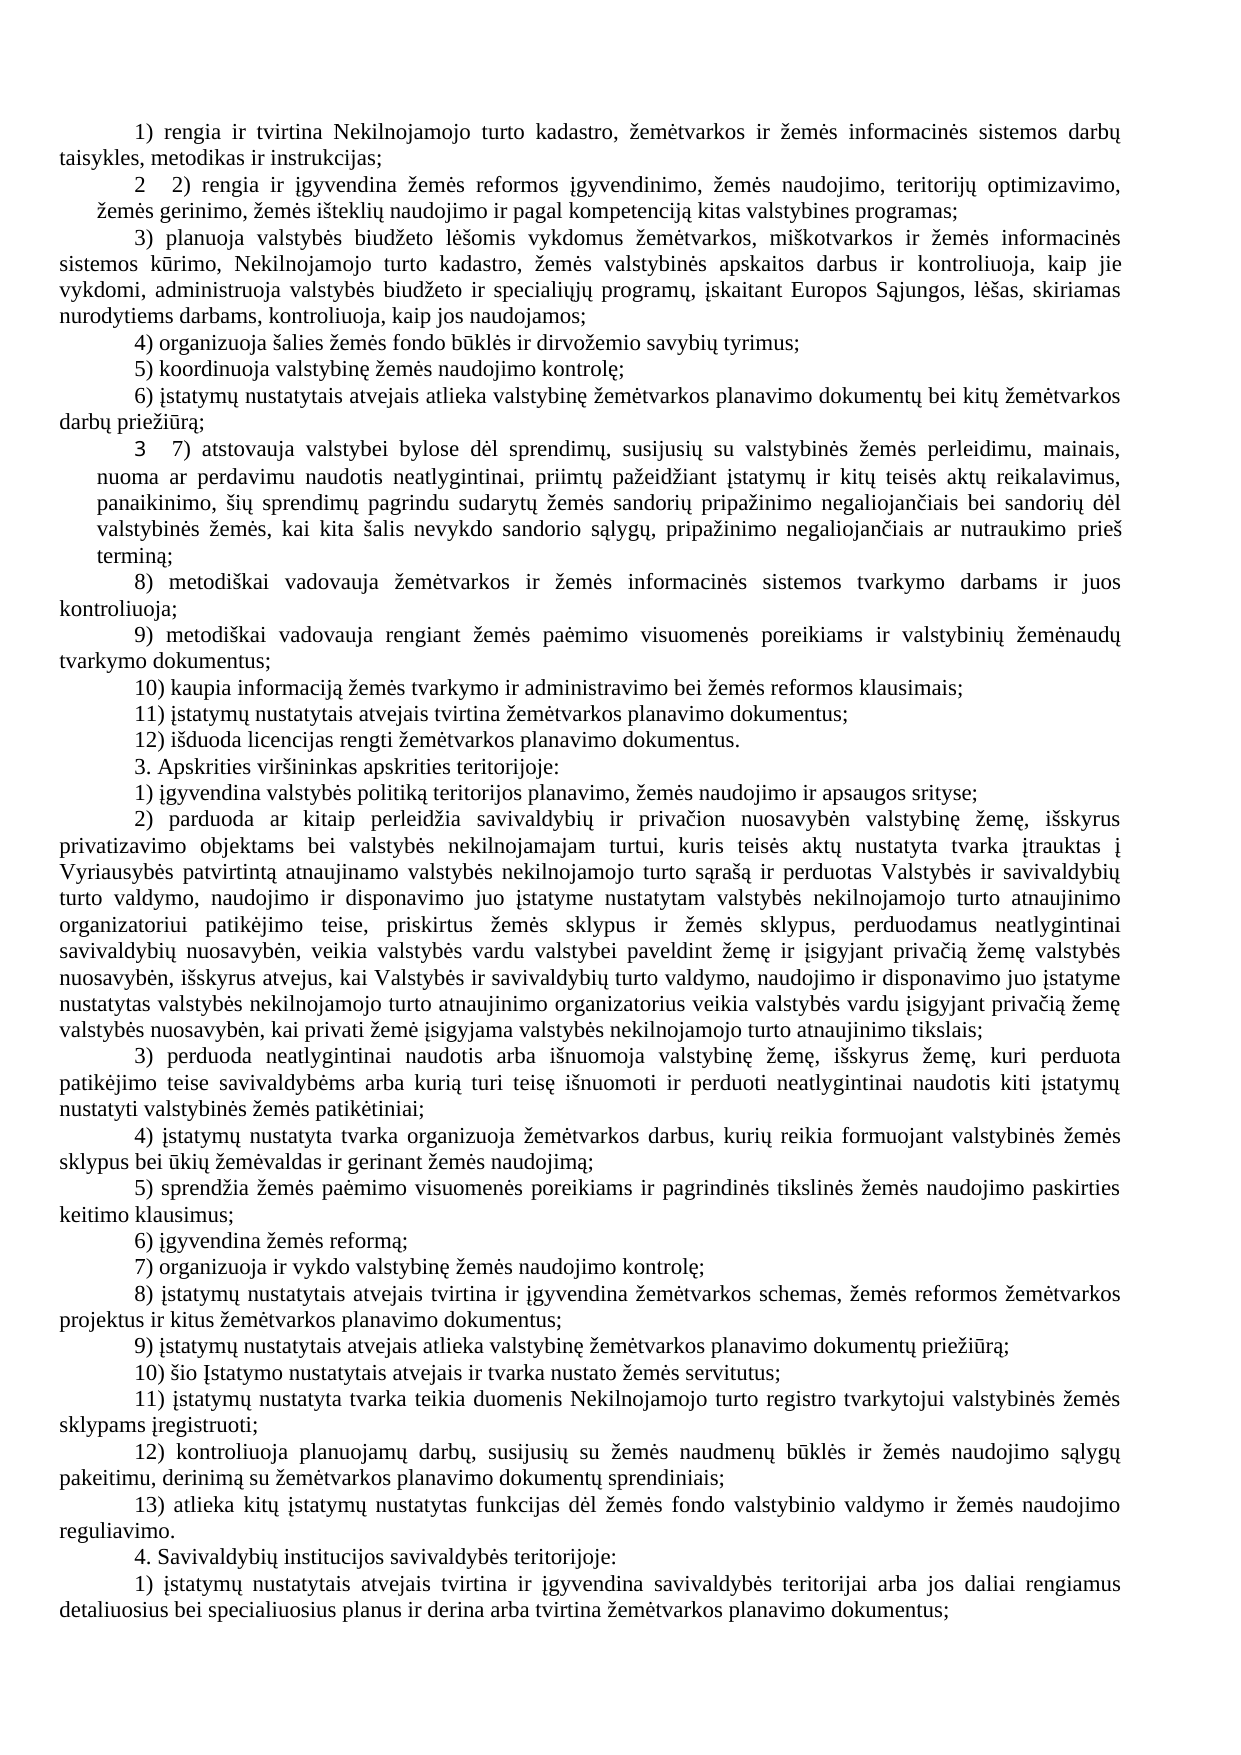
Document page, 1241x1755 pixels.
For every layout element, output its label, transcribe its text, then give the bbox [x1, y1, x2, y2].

text 12) kontroliuoja planuojamų darbų, susijusių su žemės naudmenų būklės ir žemės naudojimo sąlygų pakeitimu, derinimą su žemėtvarkos planavimo dokumentų sprendiniais; [59, 1438, 1122, 1491]
text 9) įstatymų nustatytais atvejais atlieka valstybinę žemėtvarkos planavimo dokumentų priežiūrą; [59, 1332, 1122, 1359]
text 11) įstatymų nustatyta tvarka teikia duomenis Nekilnojamojo turto registro tvarkytojui valstybinės žemės sklypams įregistruoti; [59, 1385, 1122, 1438]
text 3. Apskrities viršininkas apskrities teritorijoje: [59, 753, 1122, 779]
text 13) atlieka kitų įstatymų nustatytas funkcijas dėl žemės fondo valstybinio valdymo ir žemės naudojimo reguliavimo. [59, 1491, 1122, 1543]
text 10) šio Įstatymo nustatytais atvejais ir tvarka nustato žemės servitutus; [59, 1359, 1122, 1385]
list 2) rengia ir įgyvendina žemės reformos įgyvendinimo, žemės naudojimo, teritorijų optimizavimo, žemės gerinimo, žemės išteklių naudojimo ir pagal kompetenciją kitas valstybines programas; [59, 171, 1122, 223]
text 2) parduoda ar kitaip perleidžia savivaldybių ir privačion nuosavybėn valstybinę žemę, išskyrus privatizavimo objektams bei valstybės nekilnojamajam turtui, kuris teisės aktų nustatyta tvarka įtrauktas į Vyriausybės patvirtintą atnaujinamo valstybės nekilnojamojo turto sąrašą ir perduotas Valstybės ir savivaldybių turto valdymo, naudojimo ir disponavimo juo įstatyme nustatytam valstybės nekilnojamojo turto atnaujinimo organizatoriui patikėjimo teise, priskirtus žemės sklypus ir žemės sklypus, perduodamus neatlygintinai savivaldybių nuosavybėn, veikia valstybės vardu valstybei paveldint žemę ir įsigyjant privačią žemę valstybės nuosavybėn, išskyrus atvejus, kai Valstybės ir savivaldybių turto valdymo, naudojimo ir disponavimo juo įstatyme nustatytas valstybės nekilnojamojo turto atnaujinimo organizatorius veikia valstybės vardu įsigyjant privačią žemę valstybės nuosavybėn, kai privati žemė įsigyjama valstybės nekilnojamojo turto atnaujinimo tikslais; [59, 805, 1122, 1043]
text 5) sprendžia žemės paėmimo visuomenės poreikiams ir pagrindinės tikslinės žemės naudojimo paskirties keitimo klausimus; [59, 1174, 1122, 1227]
text 7) organizuoja ir vykdo valstybinę žemės naudojimo kontrolę; [59, 1253, 1122, 1280]
text 12) išduoda licencijas rengti žemėtvarkos planavimo dokumentus. [59, 726, 1122, 753]
text 3) perduoda neatlygintinai naudotis arba išnuomoja valstybinę žemę, išskyrus žemę, kuri perduota patikėjimo teise savivaldybėms arba kurią turi teisę išnuomoti ir perduoti neatlygintinai naudotis kiti įstatymų nustatyti valstybinės žemės patikėtiniai; [59, 1043, 1122, 1122]
text 11) įstatymų nustatytais atvejais tvirtina žemėtvarkos planavimo dokumentus; [59, 700, 1122, 726]
text 4) įstatymų nustatyta tvarka organizuoja žemėtvarkos darbus, kurių reikia formuojant valstybinės žemės sklypus bei ūkių žemėvaldas ir gerinant žemės naudojimą; [59, 1122, 1122, 1174]
text 4) organizuoja šalies žemės fondo būklės ir dirvožemio savybių tyrimus; [59, 329, 1122, 355]
text 4. Savivaldybių institucijos savivaldybės teritorijoje: [59, 1543, 1122, 1570]
text 1) rengia ir tvirtina Nekilnojamojo turto kadastro, žemėtvarkos ir žemės informacinės sistemos darbų taisykles, metodikas ir instrukcijas; [59, 118, 1122, 171]
text 3) planuoja valstybės biudžeto lėšomis vykdomus žemėtvarkos, miškotvarkos ir žemės informacinės sistemos kūrimo, Nekilnojamojo turto kadastro, žemės valstybinės apskaitos darbus ir kontroliuoja, kaip jie vykdomi, administruoja valstybės biudžeto ir specialiųjų programų, įskaitant Europos Sąjungos, lėšas, skiriamas nurodytiems darbams, kontroliuoja, kaip jos naudojamos; [59, 223, 1122, 329]
text 1) įstatymų nustatytais atvejais tvirtina ir įgyvendina savivaldybės teritorijai arba jos daliai rengiamus detaliuosius bei specialiuosius planus ir derina arba tvirtina žemėtvarkos planavimo dokumentus; [59, 1570, 1122, 1622]
text 8) metodiškai vadovauja žemėtvarkos ir žemės informacinės sistemos tvarkymo darbams ir juos kontroliuoja; [59, 568, 1122, 621]
text 8) įstatymų nustatytais atvejais tvirtina ir įgyvendina žemėtvarkos schemas, žemės reformos žemėtvarkos projektus ir kitus žemėtvarkos planavimo dokumentus; [59, 1280, 1122, 1332]
text 5) koordinuoja valstybinę žemės naudojimo kontrolę; [59, 355, 1122, 382]
list 7) atstovauja valstybei bylose dėl sprendimų, susijusių su valstybinės žemės perleidimu, mainais, nuoma ar perdavimu naudotis neatlygintinai, priimtų pažeidžiant įstatymų ir kitų teisės aktų reikalavimus, panaikinimo, šių sprendimų pagrindu sudarytų žemės sandorių pripažinimo negaliojančiais bei sandorių dėl valstybinės žemės, kai kita šalis nevykdo sandorio sąlygų, pripažinimo negaliojančiais ar nutraukimo prieš terminą; [59, 434, 1122, 568]
text 6) įgyvendina žemės reformą; [59, 1227, 1122, 1253]
text 9) metodiškai vadovauja rengiant žemės paėmimo visuomenės poreikiams ir valstybinių žemėnaudų tvarkymo dokumentus; [59, 621, 1122, 674]
text 10) kaupia informaciją žemės tvarkymo ir administravimo bei žemės reformos klausimais; [59, 674, 1122, 700]
text 1) įgyvendina valstybės politiką teritorijos planavimo, žemės naudojimo ir apsaugos srityse; [59, 779, 1122, 805]
text 6) įstatymų nustatytais atvejais atlieka valstybinę žemėtvarkos planavimo dokumentų bei kitų žemėtvarkos darbų priežiūrą; [59, 382, 1122, 434]
